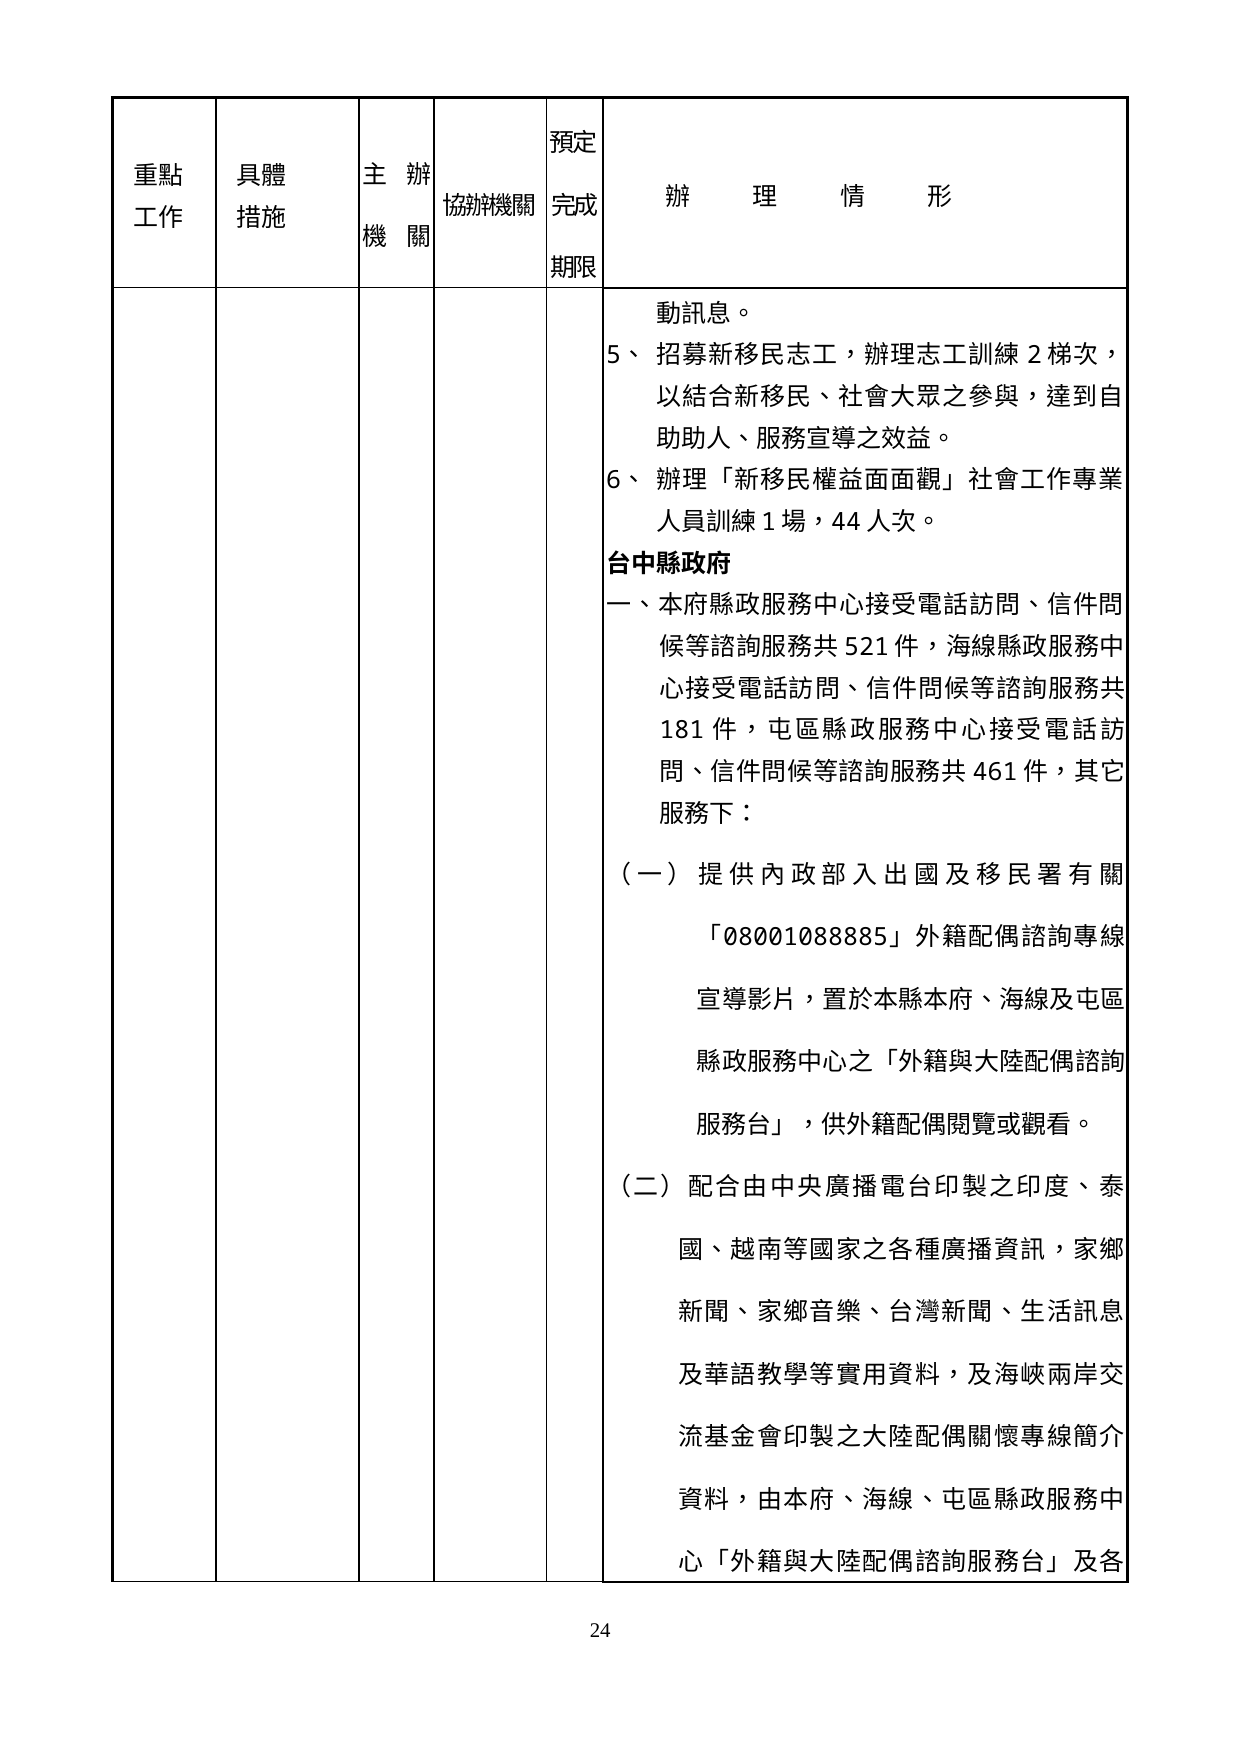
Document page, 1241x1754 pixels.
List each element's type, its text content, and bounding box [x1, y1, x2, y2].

table_header 重點工作 [114, 99, 215, 287]
table_header 具體 措施 [217, 99, 358, 287]
table_cell [360, 288, 433, 1581]
table_header 預定 完成期限 [547, 99, 602, 287]
table_cell [217, 288, 358, 1581]
table_header 協辦機關 [435, 99, 546, 287]
table_header 辦 理 情 形 [604, 99, 1126, 287]
table_cell [114, 288, 215, 1581]
table_cell [435, 288, 546, 1581]
table_cell [547, 288, 602, 1581]
table_cell 內政部（入出國及移民署） 一、外籍配偶諮詢專線97年1至6月提供生活適應、教育文化、就業服務、醫療衛生、人身安全、子女教育、居留及定居法令等有關照顧輔導諮詢5,019件。 二、外國人在臺生活諮詢服務熱線（Call Center）97年1至6月提供服務25,128件。 三、25個縣（市）服務站97年1至6月提供諮詢服務計25,856人次。 四、移民輔導相關法令規定、具體措施及辦理情形均已建置於本署「移民照顧輔導」網頁，並定期更新內容，以提供民眾最新的訊息。 外交部 駐外館處已於駐地印製內政部編印之「外籍配偶在台生活相關資訊簡冊」（當地語文版）及相關文宣，於辦理團體講習時分送即將來台之外籍配偶參考，並提供個別諮詢服務，解答外籍配偶之詢問。 陸委會 一、目前海基會及中華救助總會持續提供大陸配偶在台生活適應諮詢相關服務。 二、海基會於95年10月2日開辦「大陸配偶關懷專線」【02-2718-9995】。97年1-6月底止共計服務1,027件，均已結案，結案率逹100％。 退輔會 依據本會95年5月9日輔參字第0950001346號函規定本會所屬22個服務機構已成立外籍與大陸配偶服務聯繫與協調之「單一窗口」，由專人提供法令等相關諮詢及服務，1至6月計服務計766人次。 宜蘭縣政府 一、本縣各戶政事務所於服務台均設有外籍與大陸配偶服務窗口提供相關戶政業務及生活適應諮詢服務。 二、2月份邀請服務據點進行聯繫會報，以了解各服務據點執行概況。 三、規劃辦理並於5月份揭牌成立「築親庭福利服務中心」，以提供單親、外籍配偶家庭各項福利服務。 四、4月份辦理外籍配偶專業人員在職訓練，參訪其他縣市外籍配偶服務中心運作狀況，藉此提升專業服務品質。 基隆市政府 97年1至6月外籍配偶家庭服務中心提供：電話諮詢230人次、電話關懷2,288人次、家庭訪視81戶次、個案管理793人次、現場晤談60人次、轉介服務9人次等服務內容。 台北市政府 一、新移民會館（南港區）自94年2月26日成立至97年6月30日止，總計共有2萬2,305人次參觀或使用本館（平均每月約558人次）；新移民會館（萬華區）自95年6月11日成立至97年6月30日止，總計共有1萬9,042人次參觀或使用本館（平均每月約762人次）。 二、本市新移民會館局設立單一諮詢窗口，提供生活適應諮詢服務，諮詢電話：02-27884911（南港館）及02-23701046（萬華館），統計97年1月至6月二館諮詢服務總計5,740次。 三、本市新移民服務中心—臺北市永樂婦女服務中心，97年1至6月共提供91名，共計640人次之新移民個案管理服務，使新移民問題獲解決或疏緩壓力，增進面對問題的態度和能力，運用社會資源及提升家庭功能。 四、為增進新移民社會文化的適應，貫徹多元文化社會的實踐，該中心97年度辦理方案包括「世界媽媽俱樂部」、親子活動與團體輔導等，1至6月共計有31人、45人次參與。 五、該中心並設置外文圖書室，提供新移民閱讀母國書籍之空間，並不定時購買外語書籍，提供新移民交流與借閱，並藉由成員間彼此分享，進一步討論親子關係中之相關議題，學習親職教養的能力。目前藏書計1,120冊(含越、印、菲、泰及中文)，97年1至6月使用率為21人次。 六、該中心設置多國語之「外語諮詢專線」(2558-0119)，由外語志工協同本地媽媽志工一同提供新移民家庭電話諮詢服務，服務內容包括：情緒支持、活動訊息傳達、家庭成員溝通等。97年1至6月提供296人次電話諮詢服務。 七、為加強新移民服務資源串連及結合，該中心於本年度擴大辦理社區宣導方案，97年1至6月至移民署、勞工局就業服務中心、中正國宅銀髮族服務中心等促進業務交流，服務人數為450人數，人次為486人次。 八、97年1至6月電話專線接聽民眾諮詢服務計80人次，服務內容包括：新移民所居住或就業區域開課學校（國小補校、成教班、新移民語言學習班）電話地址查詢、全市成人基本教育班開課學校查詢、自學進修學力鑑定考試日期、時間、地點查詢、新移民取得學歷方式查詢、上課內容等問題。 九、【新移民就業諮詢】97年1-6月提供電話諮詢服務人次 (外籍：302人次、大陸：360人次)。【新移民職業訓練諮詢】97年1-6月接受新移民職業訓練電話諮詢服務共計25人次。 台北縣政府 一、本縣新住民家庭服務中心， 97年1月至6月底止，中心諮詢人數923人次，個管服務開案8案，異國資訊小棧閱覽人數近293人次。 二、辦理活動如下(97年1至6月)： (一)新住民業務宣導3場，共計1,515人次。 (二)新住民家庭關懷服務站志工培訓1場，計95人次。 桃園縣政府 本府外籍配偶家庭服務中心提供縣內外籍配偶(含大陸籍)服務，包括諮詢服務、關懷訪視、個案管理、志工教育訓練、資訊網路服務、辦理各項福利服務活動等，97年1至6月服務提供情形如下： 一、個案管理總服務在案量共計174人(內含陸配60人，外配114人)。 電話諮詢服務：共計245人。(大陸38人，外籍74人，家屬45人，機構單位61人，一般民眾27人) 志工教育訓練：3場次，共計110人次參加。 社區宣導：至本縣13鄉鎮辦理社區宣導服務共計13場次，共計504人次參加。 中心網站瀏覽人次共計1,322人次。 六、樂活小棧：提供新移民家庭skype國際網路電話服務、外籍書報或刊物閱讀服務等，於5月19日開幕至今共計145人次使用，其中skype國際網路電話服務使用人次共計58人次。 新竹縣政府 本縣外籍配偶家庭服務中心於97年5月19日起開始辦理入境3年內外籍配偶電訪及家訪工作，截至目前為止電訪服務人數為257人次，家訪服務人數為16人次。 苗栗縣政府 97年1至6月本縣各戶政所外籍與大陸配偶生活適應輔導服務窗口共計受理322件，法律諮詢服務共計受理367件。 台中市政府 97年1至6月答詢及轉介100人次以上；各戶政事務所接受國籍及生活輔導諮詢367人次以上。 97年1至6月受理核發147位外籍配偶準歸化中華民國國籍證明，並層轉內政部165件歸化國籍案件，協助外籍配偶儘速取得國籍證書。 97年1至6月舉辦2場次外籍人士歸化國籍測試，於各戶政事務所辦理測試，總計有57名外籍人士報名，1人缺考，成績達60分以上人數有50人，考取率87.7％。 發行捕夢網季刊7,000份，宣導新移民活動訊息。 招募新移民志工，辦理志工訓練2梯次，以結合新移民、社會大眾之參與，達到自助助人、服務宣導之效益。 辦理「新移民權益面面觀」社會工作專業人員訓練1場，44人次。 台中縣政府 一、本府縣政服務中心接受電話訪問、信件問候等諮詢服務共521件，海線縣政服務中心接受電話訪問、信件問候等諮詢服務共181件，屯區縣政服務中心接受電話訪問、信件問候等諮詢服務共461件，其它服務下： （一）提供內政部入出國及移民署有關「08001088885」外籍配偶諮詢專線宣導影片，置於本縣本府、海線及屯區縣政服務中心之「外籍與大陸配偶諮詢服務台」，供外籍配偶閱覽或觀看。 （二）配合由中央廣播電台印製之印度、泰國、越南等國家之各種廣播資訊，家鄉新聞、家鄉音樂、台灣新聞、生活訊息及華語教學等實用資料，及海峽兩岸交流基金會印製之大陸配偶關懷專線簡介資料，由本府、海線、屯區縣政服務中心「外籍與大陸配偶諮詢服務台」及各戶政事務所負責分發大陸及外籍配偶運用。 （三）本縣為擴大服務外籍配偶順利通過基本語言能力及國民權利義務基本常識測試，取得歸化國籍證明，本縣大里戶政事務所研發完成「歸化測試題庫系統」，並建置於網站中，期透過網路教學方式，幫助外籍配偶複習測試題庫，順利取得我國國籍，大幅提升為民服務品質。本系統內容係依據內政部編印之「歸化取得我國國籍基本語言能力及國民權利義務基本常識測試口試及筆試題庫」建置，內容分為「口試題庫」、「筆試題庫」及「筆試模擬測試」三大項，其中前二項並提供語音功能，協助較不諳本國語文之外籍配偶，對於較熟捻本國語文之外籍配偶則提供「筆試模擬測試」，其透過不斷反覆之練習，除讓外籍配偶充分具備我國基本語言能力及國民權利義務基本常識外，也順利取得國籍歸化及來台定居之目的。為資源共享，本系統連結已全國各縣（市）政府，以提供全國外籍配偶使用。 二、外籍配偶家庭服務中心（海線地區）提供法律諮詢服務 (律師會談)，本期共辦理2場次，透過律師定點提供法律諮詢服務的方式，幫助新移民或其家庭成員解決法律相關問題，如：婚姻、財產、理賠、身分證件、子女監護權等問題，提供良好且免費的諮詢服務管道，也增強提升新移民解決問題的能力和知識。 三、於本（97）年5月25日本縣外籍配偶家庭服務中心辦理台中縣外籍配偶就業須知輔導研習，辦理課程提升參加者的求職儀容、職訓、法規及社會資源運用等，以增進參加者的求職技巧及職場適應能力，受益共計26人次。 彰化縣政府 於本府民政處及各鄉鎮市戶政事務所設置諮詢服務窗口，提供外籍與大陸配偶歸化我國國籍或定居設籍法令諮詢。 請各鄉鎮市戶政事務所轉發外籍配偶相關文宣資料。 三、辦理外籍配偶家庭服務中心 97年度委託彰化縣生命線協會辦理彰化縣外籍配偶家庭服務中心，持續提供外配家庭服務。 四、成立外籍配偶社區服務據點 97年度輔導社團法人彰化縣愛加倍社區服務協會申請內政部補助成立「員林區外籍配偶社區服務據點」；96年度輔導彰化縣線西鄉婦女會、彰化縣二水鄉二水社區發展協會、社團法人彰化縣芙蓉兩性關懷成長協會申請內政部補助辦理「外籍配偶社區服務據點」設置，並配合95年度成立之大村區「外籍配偶社區服務據點」與本縣彰化區、田中區、溪湖區、鹿港區和二林區等5個婦幼福利服務中心，所設置之外籍配偶社區關懷據點，總計本縣已成立10個外籍配偶社區服務據點，提供外籍配偶在台生活適應之相關服務。 雲林縣政府 本府為縮短外籍配偶服務與資源分配使用之城鄉差距，提升資源的便利性與可近性，並建立最便捷之全縣服務網絡，於本縣20個戶政事務所成立「外籍配偶單一服務窗口」。主要係提供外籍配偶及其家庭成員有關國籍歸化、居留、家暴、人身安全、子女教育輔導、生活適應輔導、就業管道及優生保健等個案諮詢與轉介等服務，同時強化本府跨局處間的統合協調與資源整合工作，促進相關資源、訊息、服務經驗之傳遞與連結，建立最完善之外籍配偶支援系統，97年1至7月底共計受理諮詢案件1,031件。 台南市政府 於97年5月增設新移民諮詢專線：298-5085(你就幫我來幫我)，截至7月共計提供相關諮詢服務310人。 台南縣政府 一、本府於本縣溪南及溪北設置2處「外籍配偶家庭服務中心」提供外籍配偶相關諮詢、家庭訪視、個案管理等服務，97年1-6月受益人數計6,023人次。 二、為建構外籍配偶服務網絡，本府已輔導本縣大內鄉曲溪社區發展協會、台南縣牧德關懷協會、台南縣生態旅遊發展協會、玉井鄉玉田社區發展協會分別於本縣大內鄉、六甲鄉、北門鄉、玉井鄉設置「外籍配偶社區服務據點」提供外籍配偶社區性服務。 高雄市政府 一、於本府聯合服務中心設置外籍與大陸配偶諮詢服務單一窗口，各區設於各戶政事務所，提供各項諮詢、轉介服務，97年1月至6月提供外籍配偶諮詢服務計496件、大陸配偶諮詢服務計114件。 二、申請內政部外籍配偶照顧輔導基金補助設置「本市新移民家庭服務中心」，提供外文報章雜誌閱覽、兒童遊戲空間、電腦室、圖書閱覽、教室等空間，並提供諮詢服務及不定期辦理各項福利性、聯誼性活動，97年1至6月計服務1萬8,923人次。 高雄縣政府 一、本府以家庭為模式設置鳳山區、岡山區及旗山區三區新移民家庭服務中心整合社區資源並提供在地化服務。97年1至6月份服務量統計情形如下： （一）個案管理服務次數共計1,160人次。 （二）電話及家訪關懷訪視，計5,682人次。 （三）至社區、學校等多元文化宣導，10場次，893人次。 （四）外籍配偶志願服務人力，計18人。 （五）辦理支持性服務方案，包含：個人支持方案、家庭支持方案、兒童支持方案、社區支持方案、志工培訓，活動內容有： 1.兒童托育團體，102場次，392人次。 2.學齡前兒童成長團體，48場，618人次。 3.至社區、學校等多元文化宣導，22場次，1,979人次。 4.通譯人員培育團體，11場次，72人次。 5.電訪人員團督，6場次，34人次。 6.新移民婦女社團15場次，181人次。 7.新移民婦女成長團體，16場次，341人次。 8.多元文化培訓團體，5場次，50人次。 9.新移民文書處理培訓課程，52場次，1,022人次。 10.越南語學習班，8場次，181人次。 11.新移民家長團體，3場次，12人次。 12.旗山區區域性聯繫會報，1場次，8人次。 13.新移民家庭親子活動，1場次，100人次。 14.志工及通譯教育培訓，1場次，23人次。 15.親子互動團體，1場次，25人次。 16.本外籍配偶生活適應班，除了識字教育之外，重點在於提供在台生活資訊及在地化之社區資源，計辦理5班，受益人數117人， 1,422人次。 屏東縣政府 一、關懷訪視服務：1-6月共服務809人次。 二、個案管理服務：1-6月共服務536案次。 三、提供各項諮詢服務：1-6月共服務1,599人次。 四、97年1-6月份受理及協助外籍配偶申請歸化取得我國國籍計403人。 澎湖縣政府 設置外籍與大陸配偶諮詢服務專線（06）927400轉268，提供諮詢或轉介服務。 金門縣政府 透過各鄉鎮戶政事務所適時提供外籍與大陸配偶生活適應輔導諮詢服務，並配合辦理各項宣導活動計3場次。 連江縣政府 一、外籍配偶家庭服務中心外籍資料建檔，截至6月底止本縣外籍配偶統計人數計342位（不含依親來台的部份）外籍48位、大陸籍294位。 二、提供電話關懷諮詢服務210人次，家庭訪視服務120人次。 [604, 289, 1126, 1581]
table_header 主 辦 機 關 [360, 99, 433, 287]
